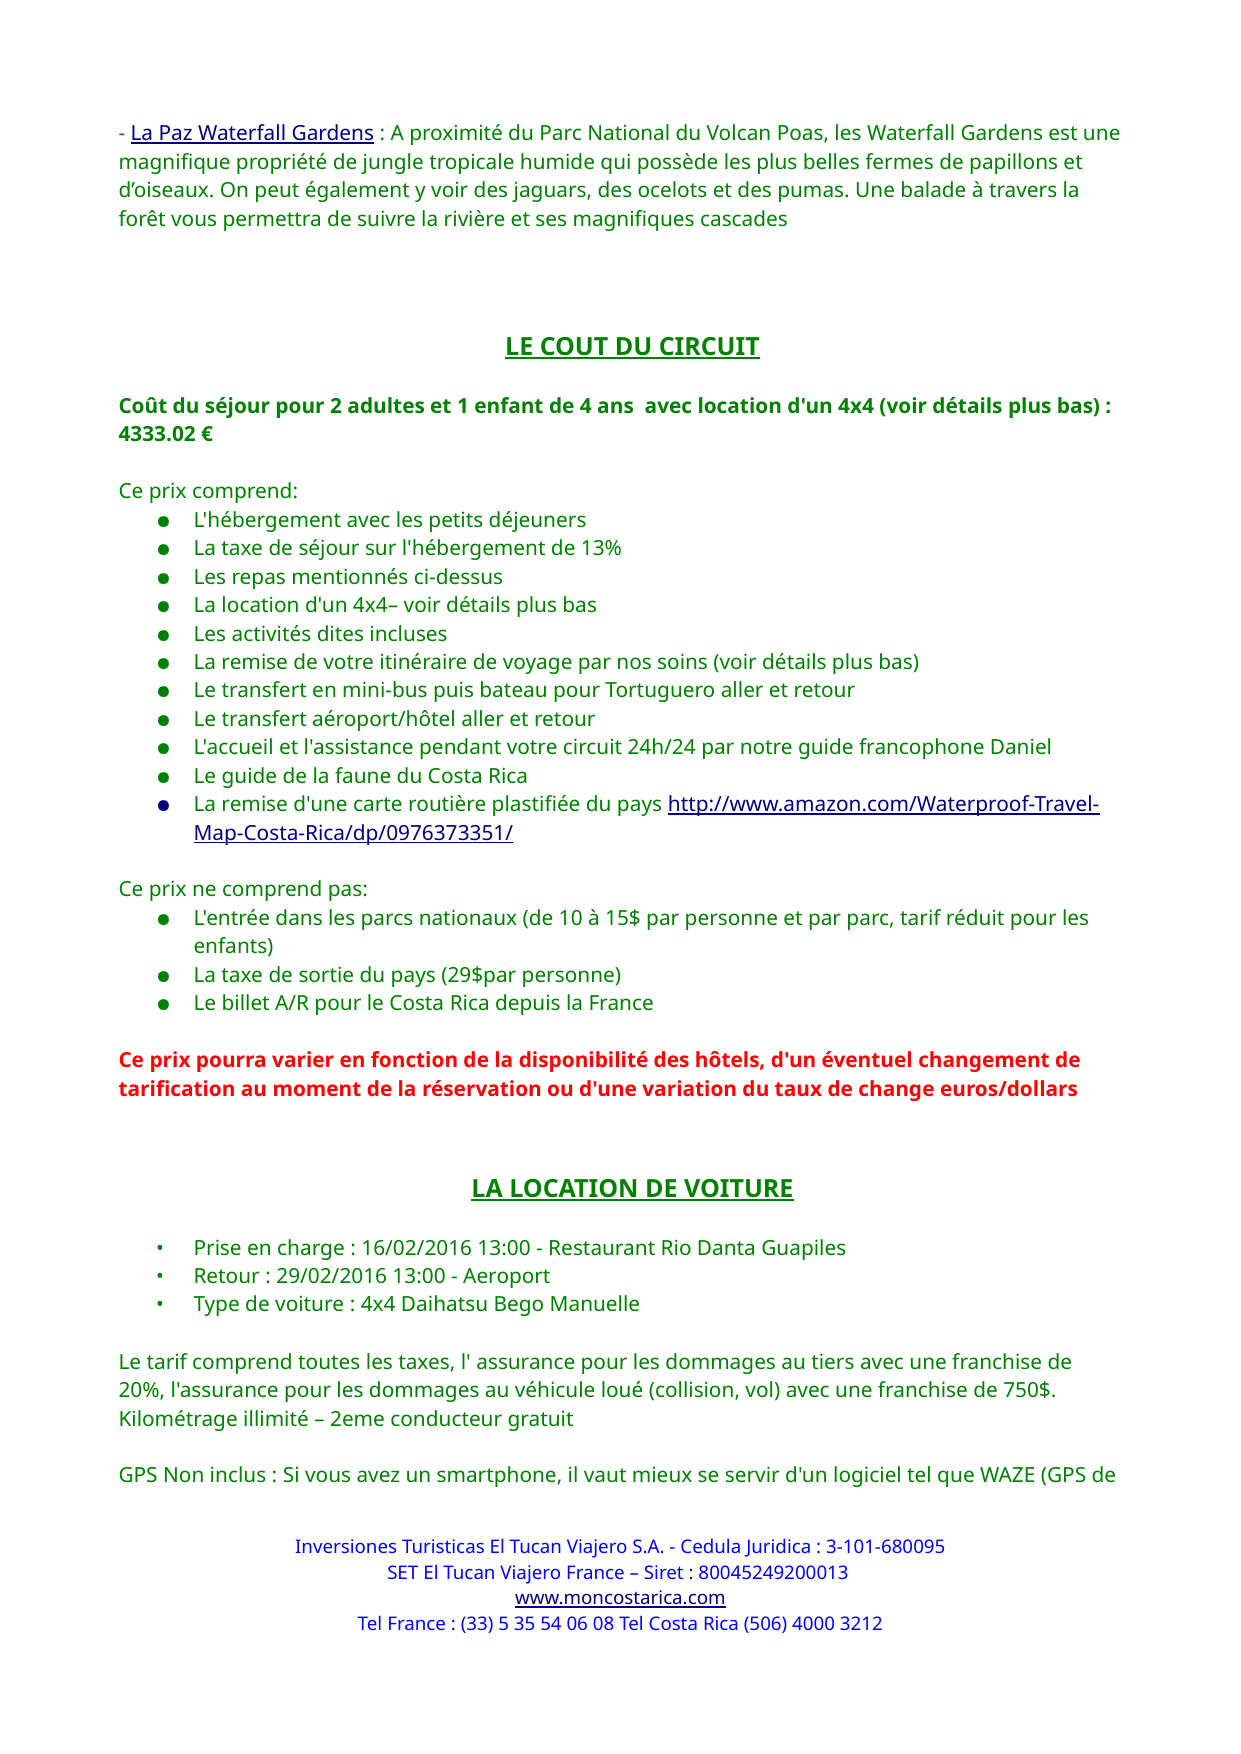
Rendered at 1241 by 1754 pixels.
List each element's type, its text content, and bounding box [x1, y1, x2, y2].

text LE COUT DU CIRCUIT [118, 329, 1146, 363]
text Le tarif comprend toutes les taxes, l' assurance pour les dommages au tiers avec une franchise de 20%, l'assurance pour les dommages au véhicule loué (collision, vol) avec une franchise de 750$. [118, 1347, 1122, 1404]
list Le transfert en mini-bus puis bateau pour Tortuguero aller et retour [156, 676, 1122, 704]
text Ce prix pourra varier en fonction de la disponibilité des hôtels, d'un éventuel changement de tarification au moment de la réservation ou d'une variation du taux de change euros/dollars [118, 1045, 1122, 1102]
list Type de voiture : 4x4 Daihatsu Bego Manuelle [156, 1289, 1122, 1318]
list Retour : 29/02/2016 13:00 - Aeroport [156, 1261, 1122, 1289]
list La remise de votre itinéraire de voyage par nos soins (voir détails plus bas) [156, 647, 1122, 676]
list Les activités dites incluses [156, 619, 1122, 647]
text - La Paz Waterfall Gardens : A proximité du Parc National du Volcan Poas, les Waterfall Gardens est une magnifique propriété de jungle tropicale humide qui possède les plus belles fermes de papillons et d’oiseaux. On peut également y voir des jaguars, des ocelots et des pumas. Une balade à travers la forêt vous permettra de suivre la rivière et ses magnifiques cascades [118, 118, 1122, 232]
list L'hébergement avec les petits déjeuners [156, 505, 1122, 533]
list La remise d'une carte routière plastifiée du pays http://www.amazon.com/Waterproof-Travel-Map-Costa-Rica/dp/0976373351/ [156, 789, 1122, 846]
text Coût du séjour pour 2 adultes et 1 enfant de 4 ans avec location d'un 4x4 (voir détails plus bas) : 4333.02 € [118, 391, 1122, 448]
list Prise en charge : 16/02/2016 13:00 - Restaurant Rio Danta Guapiles [156, 1233, 1122, 1261]
list L'entrée dans les parcs nationaux (de 10 à 15$ par personne et par parc, tarif réduit pour les enfants) [156, 903, 1122, 960]
list Le billet A/R pour le Costa Rica depuis la France [156, 988, 1122, 1017]
text Kilométrage illimité – 2eme conducteur gratuit [118, 1404, 1122, 1432]
list Le guide de la faune du Costa Rica [156, 761, 1122, 789]
list Les repas mentionnés ci-dessus [156, 562, 1122, 590]
list La taxe de sortie du pays (29$par personne) [156, 960, 1122, 988]
list Le transfert aéroport/hôtel aller et retour [156, 704, 1122, 732]
text GPS Non inclus : Si vous avez un smartphone, il vaut mieux se servir d'un logiciel tel que WAZE (GPS de [118, 1461, 1122, 1489]
list La location d'un 4x4– voir détails plus bas [156, 590, 1122, 619]
text Ce prix ne comprend pas: [118, 874, 1122, 903]
text LA LOCATION DE VOITURE [118, 1170, 1146, 1204]
list L'accueil et l'assistance pendant votre circuit 24h/24 par notre guide francophone Daniel [156, 732, 1122, 761]
text Ce prix comprend: [118, 476, 1122, 505]
list La taxe de séjour sur l'hébergement de 13% [156, 533, 1122, 562]
